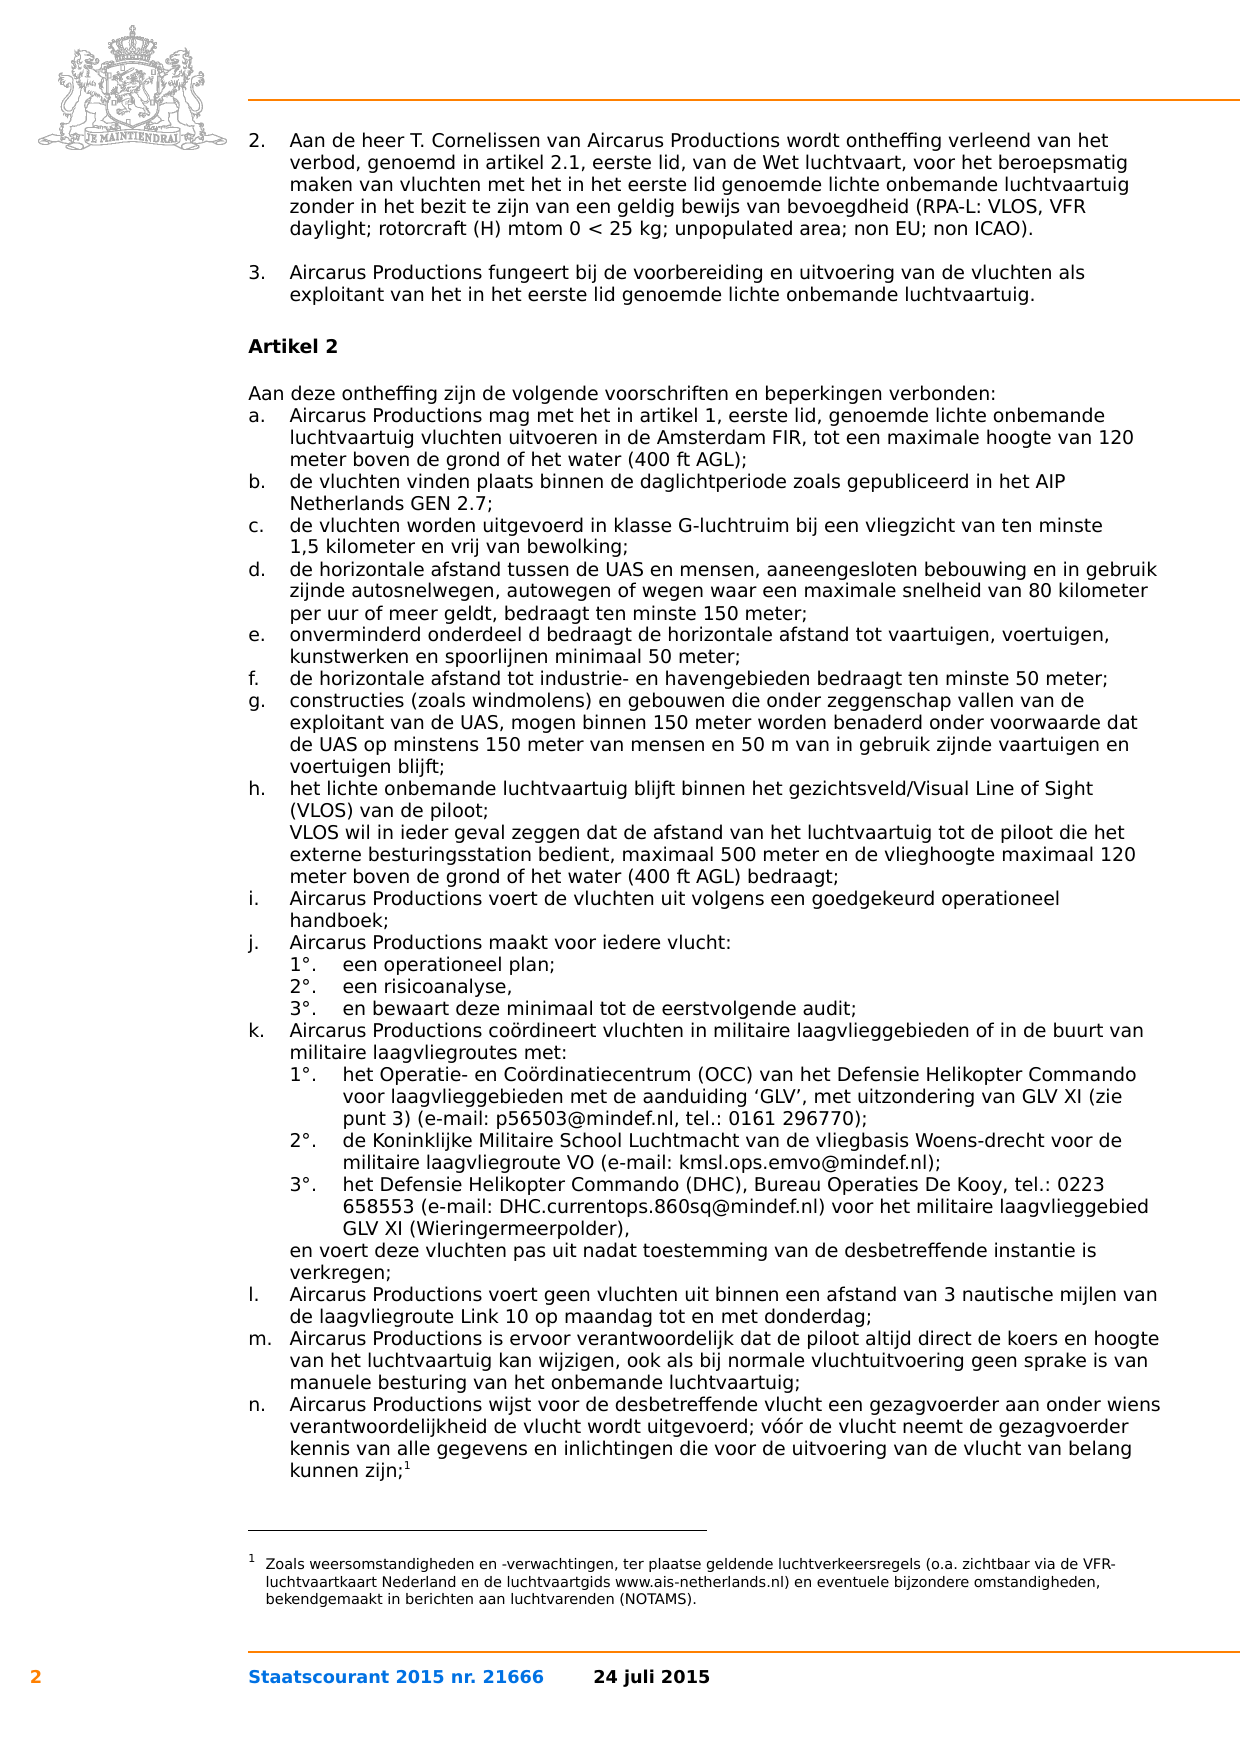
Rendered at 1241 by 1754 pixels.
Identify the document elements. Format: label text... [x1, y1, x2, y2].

text 2°. de Koninklijke Militaire School Luchtmacht van de vliegbasis Woens-drecht voor de militaire laagvliegroute VO (e-mail: kmsl.ops.emvo@mindef.nl); [289, 1130, 1163, 1174]
text 1°. een operationeel plan; [289, 954, 1163, 976]
text j. Aircarus Productions maakt voor iedere vlucht: [248, 932, 1163, 954]
text Zoals weersomstandigheden en -verwachtingen, ter plaatse geldende luchtverkeersregels (o.a. zichtbaar via de VFR-luchtvaartkaart Nederland en de luchtvaartgids www.ais-netherlands.nl) en eventuele bijzondere omstandigheden, bekendgemaakt in berichten aan luchtvarenden (NOTAMS). [248, 1552, 1163, 1608]
subtitle Artikel 2 [248, 336, 1163, 358]
text h. het lichte onbemande luchtvaartuig blijft binnen het gezichtsveld/Visual Line of Sight (VLOS) van de piloot; [248, 778, 1163, 822]
text c. de vluchten worden uitgevoerd in klasse G-luchtruim bij een vliegzicht van ten minste 1,5 kilometer en vrij van bewolking; [248, 514, 1163, 558]
text 3°. het Defensie Helikopter Commando (DHC), Bureau Operaties De Kooy, tel.: 0223 658553 (e-mail: DHC.currentops.860sq@mindef.nl) voor het militaire laagvlieggebied GLV XI (Wieringermeerpolder), [289, 1174, 1163, 1240]
text 3°. en bewaart deze minimaal tot de eerstvolgende audit; [289, 998, 1163, 1020]
text 1°. het Operatie- en Coördinatiecentrum (OCC) van het Defensie Helikopter Commando voor laagvlieggebieden met de aanduiding ‘GLV’, met uitzondering van GLV XI (zie punt 3) (e-mail: p56503@mindef.nl, tel.: 0161 296770); [289, 1064, 1163, 1130]
text f. de horizontale afstand tot industrie- en havengebieden bedraagt ten minste 50 meter; [248, 668, 1163, 690]
text l. Aircarus Productions voert geen vluchten uit binnen een afstand van 3 nautische mijlen van de laagvliegroute Link 10 op maandag tot en met donderdag; [248, 1284, 1163, 1328]
text g. constructies (zoals windmolens) en gebouwen die onder zeggenschap vallen van de exploitant van de UAS, mogen binnen 150 meter worden benaderd onder voorwaarde dat de UAS op minstens 150 meter van mensen en 50 m van in gebruik zijnde vaartuigen en voertuigen blijft; [248, 690, 1163, 778]
text en voert deze vluchten pas uit nadat toestemming van de desbetreffende instantie is verkregen; [289, 1240, 1163, 1284]
text b. de vluchten vinden plaats binnen de daglichtperiode zoals gepubliceerd in het AIP Netherlands GEN 2.7; [248, 471, 1163, 514]
text 3. Aircarus Productions fungeert bij de voorbereiding en uitvoering van de vluchten als exploitant van het in het eerste lid genoemde lichte onbemande luchtvaartuig. [248, 262, 1163, 306]
text 2. Aan de heer T. Cornelissen van Aircarus Productions wordt ontheffing verleend van het verbod, genoemd in artikel 2.1, eerste lid, van de Wet luchtvaart, voor het beroepsmatig maken van vluchten met het in het eerste lid genoemde lichte onbemande luchtvaartuig zonder in het bezit te zijn van een geldig bewijs van bevoegdheid (RPA-L: VLOS, VFR daylight; rotorcraft (H) mtom 0 < 25 kg; unpopulated area; non EU; non ICAO). [248, 130, 1163, 240]
text Aan deze ontheffing zijn de volgende voorschriften en beperkingen verbonden: [248, 383, 1163, 404]
text VLOS wil in ieder geval zeggen dat de afstand van het luchtvaartuig tot de piloot die het externe besturingsstation bedient, maximaal 500 meter en de vlieghoogte maximaal 120 meter boven de grond of het water (400 ft AGL) bedraagt; [289, 822, 1163, 888]
text k. Aircarus Productions coördineert vluchten in militaire laagvlieggebieden of in de buurt van militaire laagvliegroutes met: [248, 1020, 1163, 1064]
text d. de horizontale afstand tussen de UAS en mensen, aaneengesloten bebouwing en in gebruik zijnde autosnelwegen, autowegen of wegen waar een maximale snelheid van 80 kilometer per uur of meer geldt, bedraagt ten minste 150 meter; [248, 558, 1163, 624]
text n. Aircarus Productions wijst voor de desbetreffende vlucht een gezagvoerder aan onder wiens verantwoordelijkheid de vlucht wordt uitgevoerd; vóór de vlucht neemt de gezagvoerder kennis van alle gegevens en inlichtingen die voor de uitvoering van de vlucht van belang kunnen zijn; [248, 1394, 1163, 1482]
picture [38, 25, 227, 150]
text 2°. een risicoanalyse, [289, 976, 1163, 998]
text i. Aircarus Productions voert de vluchten uit volgens een goedgekeurd operationeel handboek; [248, 888, 1163, 932]
text a. Aircarus Productions mag met het in artikel 1, eerste lid, genoemde lichte onbemande luchtvaartuig vluchten uitvoeren in de Amsterdam FIR, tot een maximale hoogte van 120 meter boven de grond of het water (400 ft AGL); [248, 404, 1163, 471]
text e. onverminderd onderdeel d bedraagt de horizontale afstand tot vaartuigen, voertuigen, kunstwerken en spoorlijnen minimaal 50 meter; [248, 624, 1163, 668]
text m. Aircarus Productions is ervoor verantwoordelijk dat de piloot altijd direct de koers en hoogte van het luchtvaartuig kan wijzigen, ook als bij normale vluchtuitvoering geen sprake is van manuele besturing van het onbemande luchtvaartuig; [248, 1328, 1163, 1394]
